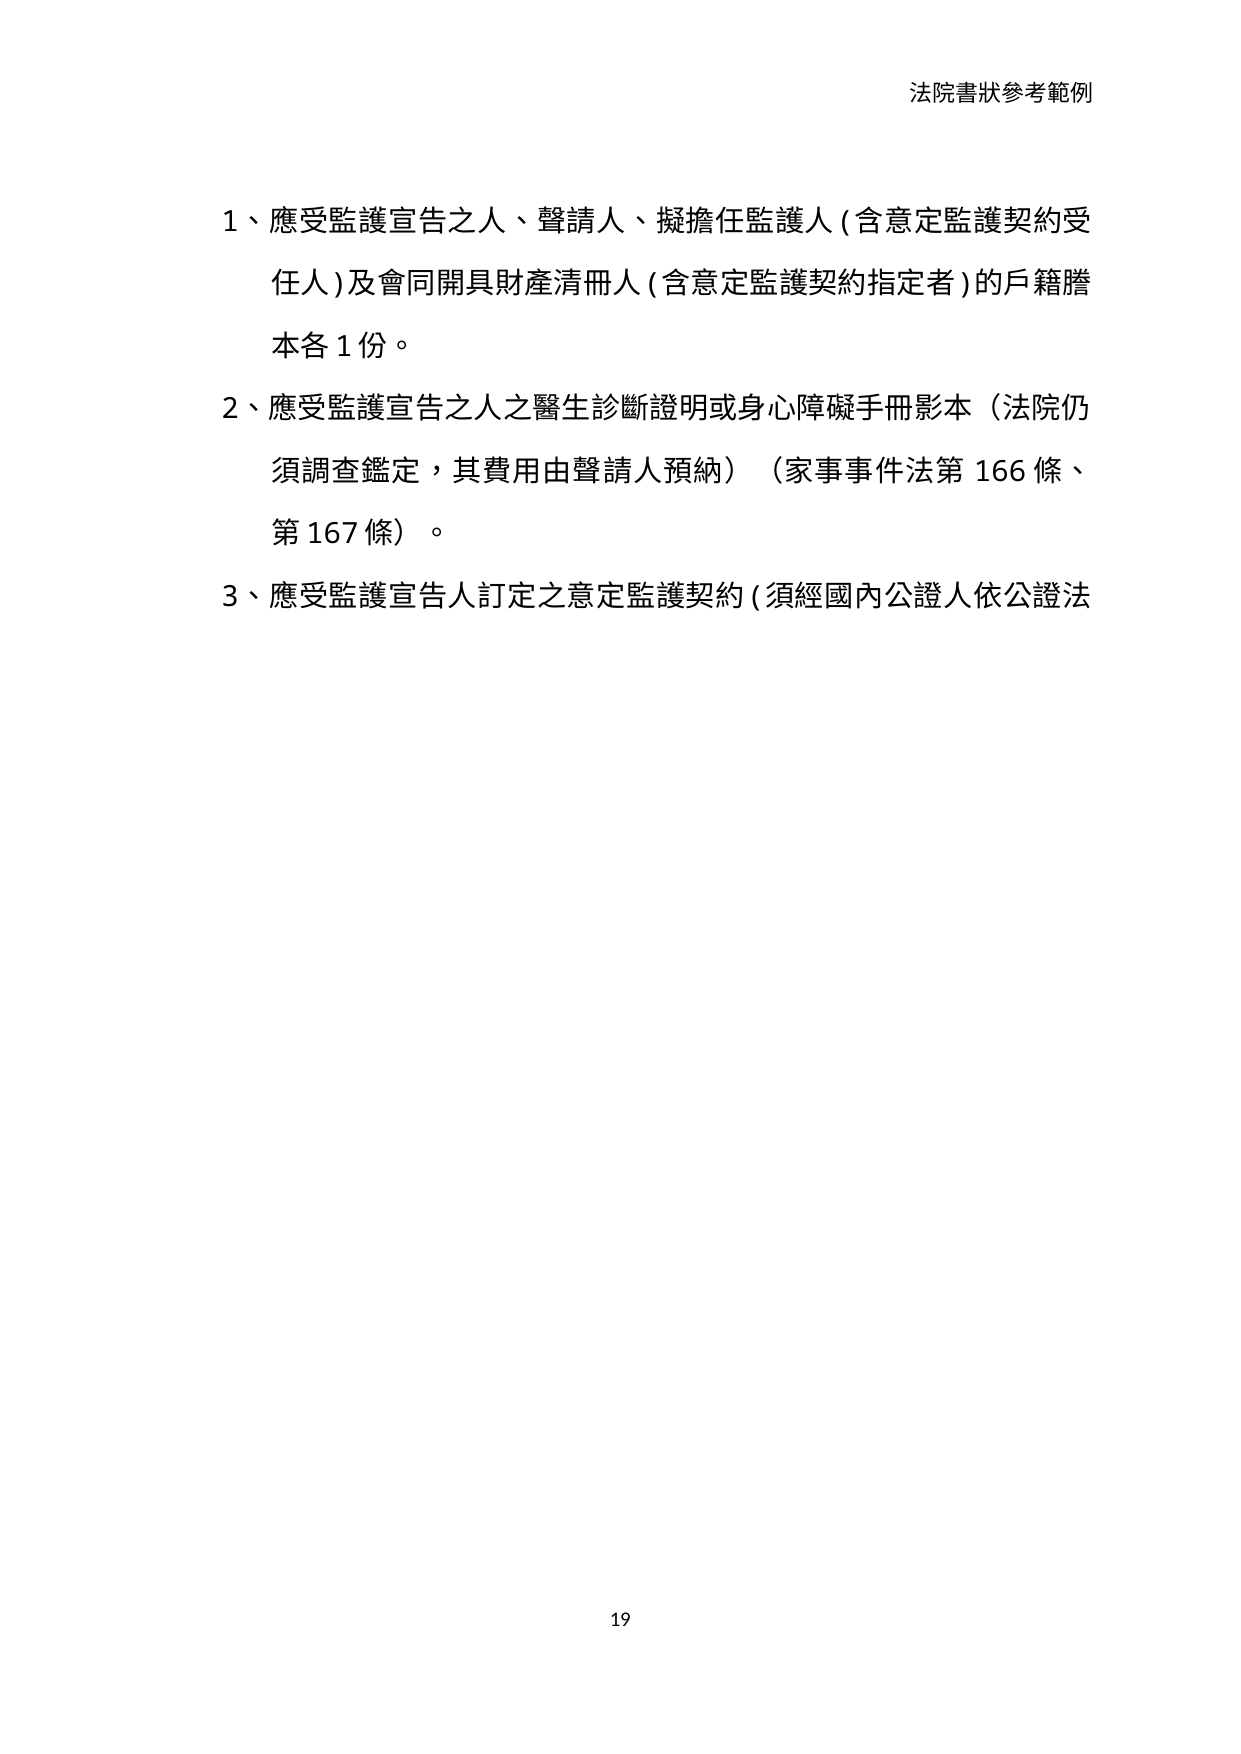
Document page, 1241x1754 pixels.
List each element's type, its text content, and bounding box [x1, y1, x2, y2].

text 1、應受監護宣告之人、聲請人、擬擔任監護人(含意定監護契約受任人)及會同開具財產清冊人(含意定監護契約指定者)的戶籍謄本各1份。 [221, 177, 1092, 365]
text 3、應受監護宣告人訂定之意定監護契約(須經國內公證人依公證法 [221, 552, 1092, 615]
text 2、應受監護宣告之人之醫生診斷證明或身心障礙手冊影本（法院仍須調查鑑定，其費用由聲請人預納）（家事事件法第166條、第167條）。 [221, 365, 1092, 552]
